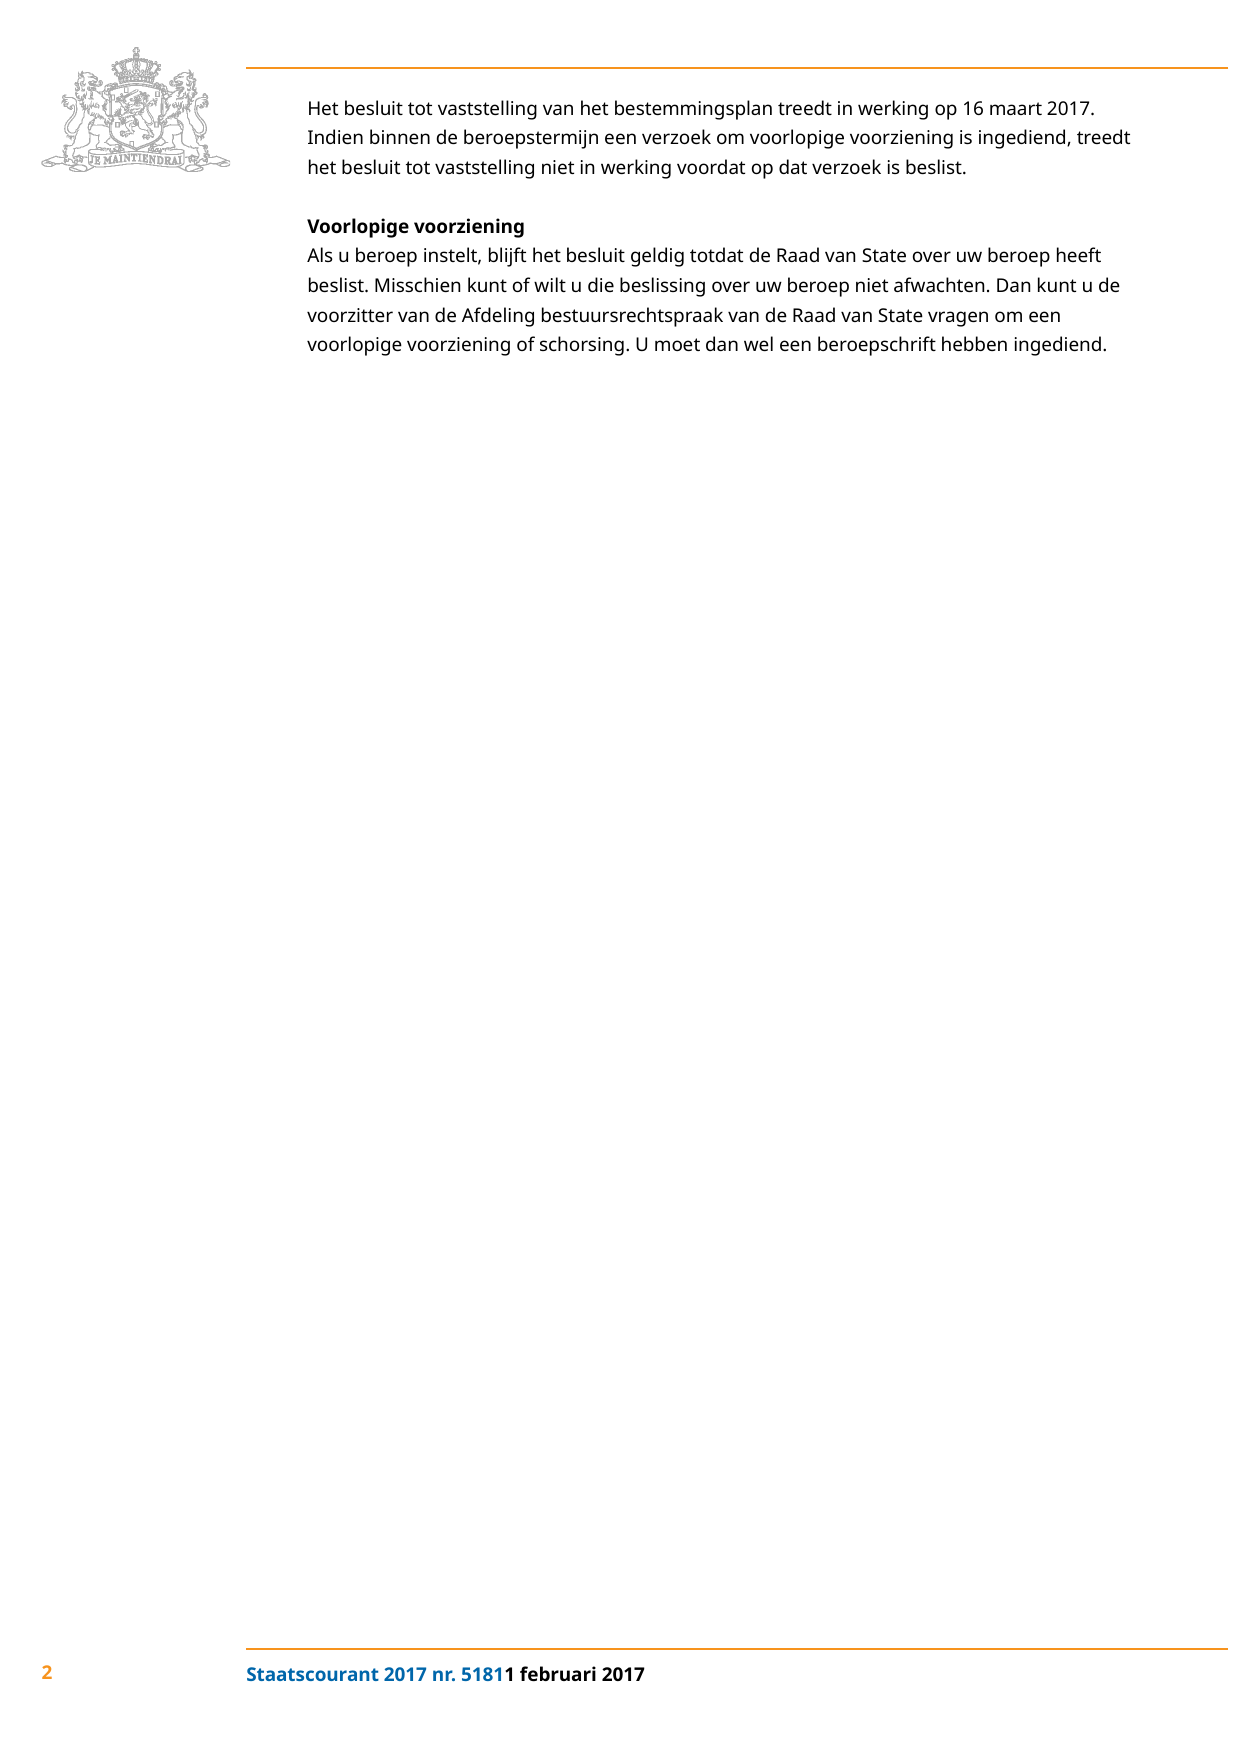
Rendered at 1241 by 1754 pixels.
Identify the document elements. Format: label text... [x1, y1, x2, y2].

picture [41, 47, 231, 172]
list Voorlopige voorziening [248, 213, 1152, 239]
list Het besluit tot vaststelling van het bestemmingsplan treedt in werking op 16 maart 2017. Indien binnen de beroepstermijn een verzoek om voorlopige voorziening is ingediend, treedt het besluit tot vaststelling niet in werking voordat op dat verzoek is beslist. [248, 95, 1152, 180]
list Als u beroep instelt, blijft het besluit geldig totdat de Raad van State over uw beroep heeft beslist. Misschien kunt of wilt u die beslissing over uw beroep niet afwachten. Dan kunt u de voorzitter van de Afdeling bestuursrechtspraak van de Raad van State vragen om een voorlopige voorziening of schorsing. U moet dan wel een beroepschrift hebben ingediend. [248, 243, 1152, 357]
